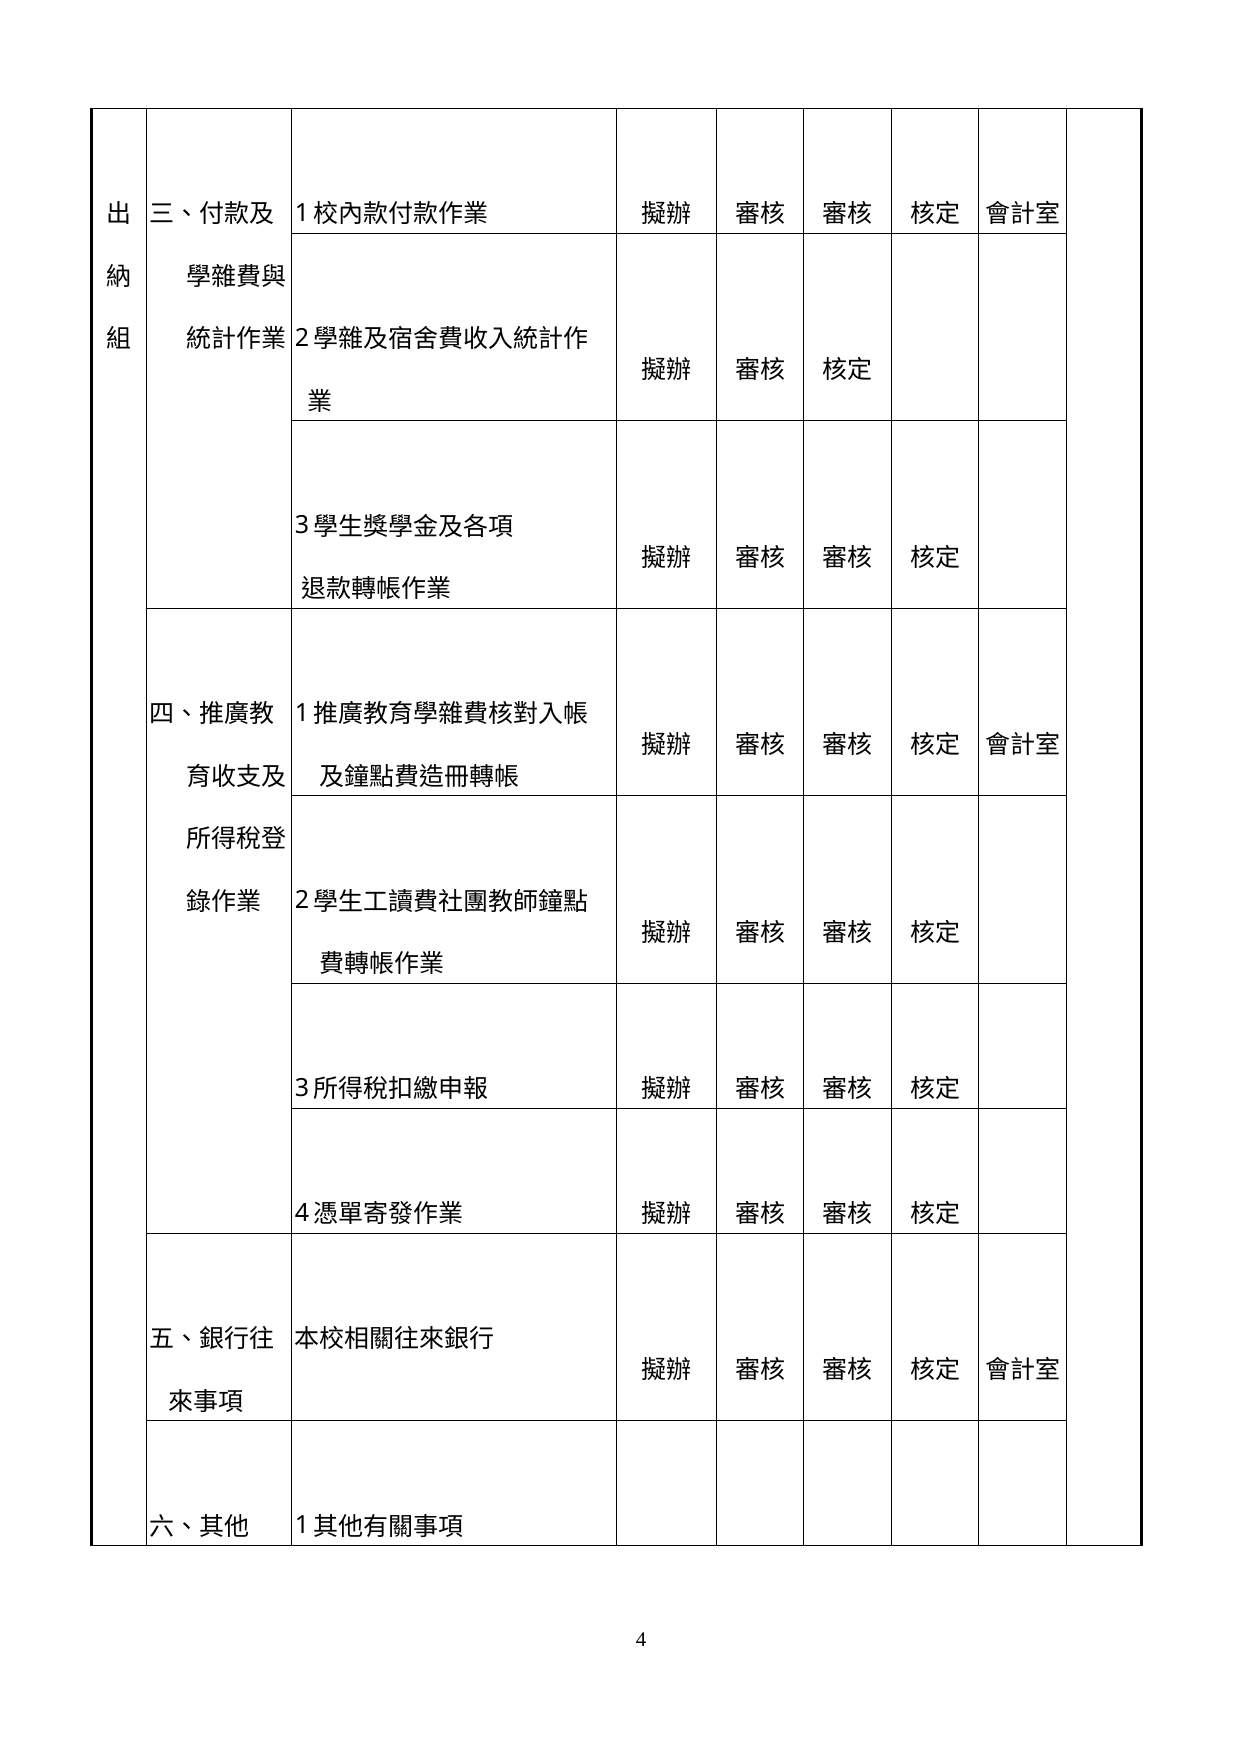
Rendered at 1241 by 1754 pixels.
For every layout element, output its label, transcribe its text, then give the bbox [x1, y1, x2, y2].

table_cell [617, 1421, 716, 1545]
table_cell [892, 234, 978, 420]
table_cell 審核 [804, 609, 891, 795]
table_cell 本校相關往來銀行 [292, 1234, 616, 1420]
table_cell 會計室 [979, 109, 1066, 233]
table_cell 出納組 [93, 109, 146, 1545]
table_cell 3學生獎學金及各項 退款轉帳作業 [292, 421, 616, 608]
table_cell 核定 [892, 109, 978, 233]
table_cell 審核 [804, 421, 891, 608]
table_cell [717, 1421, 803, 1545]
table_cell 審核 [717, 234, 803, 420]
table_cell 審核 [717, 1109, 803, 1233]
table_cell 核定 [892, 609, 978, 795]
table_cell 2學生工讀費社團教師鐘點費轉帳作業 [292, 796, 616, 983]
table_cell 核定 [892, 984, 978, 1108]
table_cell 五、銀行往 來事項 [147, 1234, 291, 1420]
table_cell 會計室 [979, 609, 1066, 795]
table_cell 擬辦 [617, 609, 716, 795]
table_cell [979, 796, 1066, 983]
table_cell 三、付款及學雜費與統計作業 [147, 109, 291, 608]
table_cell 擬辦 [617, 796, 716, 983]
table_cell 審核 [804, 796, 891, 983]
table_cell 核定 [892, 796, 978, 983]
table_cell [892, 1421, 978, 1545]
table_cell 核定 [892, 1234, 978, 1420]
table_cell 會計室 [979, 1234, 1066, 1420]
table_cell 審核 [717, 1234, 803, 1420]
table_cell 擬辦 [617, 1109, 716, 1233]
table_cell 審核 [804, 1234, 891, 1420]
table_cell 擬辦 [617, 234, 716, 420]
table_cell 審核 [717, 796, 803, 983]
table_cell 擬辦 [617, 421, 716, 608]
table_cell [979, 1109, 1066, 1233]
table_cell [979, 1421, 1066, 1545]
table_cell 核定 [892, 1109, 978, 1233]
table_cell 1校內款付款作業 [292, 109, 616, 233]
table_cell 審核 [717, 109, 803, 233]
table_cell 3所得稅扣繳申報 [292, 984, 616, 1108]
table_cell 1推廣教育學雜費核對入帳及鐘點費造冊轉帳 [292, 609, 616, 795]
table_cell 2學雜及宿舍費收入統計作業 [292, 234, 616, 420]
table_cell 四、推廣教育收支及所得稅登錄作業 [147, 609, 291, 1233]
table_cell 1其他有關事項 [292, 1421, 616, 1545]
table_cell 審核 [804, 109, 891, 233]
table_cell 審核 [717, 609, 803, 795]
table_cell [1067, 109, 1140, 1545]
table_cell 審核 [804, 1109, 891, 1233]
table_cell 擬辦 [617, 1234, 716, 1420]
table_cell 核定 [804, 234, 891, 420]
table_cell 審核 [717, 421, 803, 608]
table_cell 擬辦 [617, 984, 716, 1108]
table_cell 4憑單寄發作業 [292, 1109, 616, 1233]
table_cell [979, 421, 1066, 608]
table_cell 核定 [892, 421, 978, 608]
table_cell [804, 1421, 891, 1545]
table_cell 擬辦 [617, 109, 716, 233]
table_cell [979, 234, 1066, 420]
table_cell [979, 984, 1066, 1108]
table_cell 審核 [717, 984, 803, 1108]
table_cell 審核 [804, 984, 891, 1108]
table_cell 六、其他 [147, 1421, 291, 1545]
